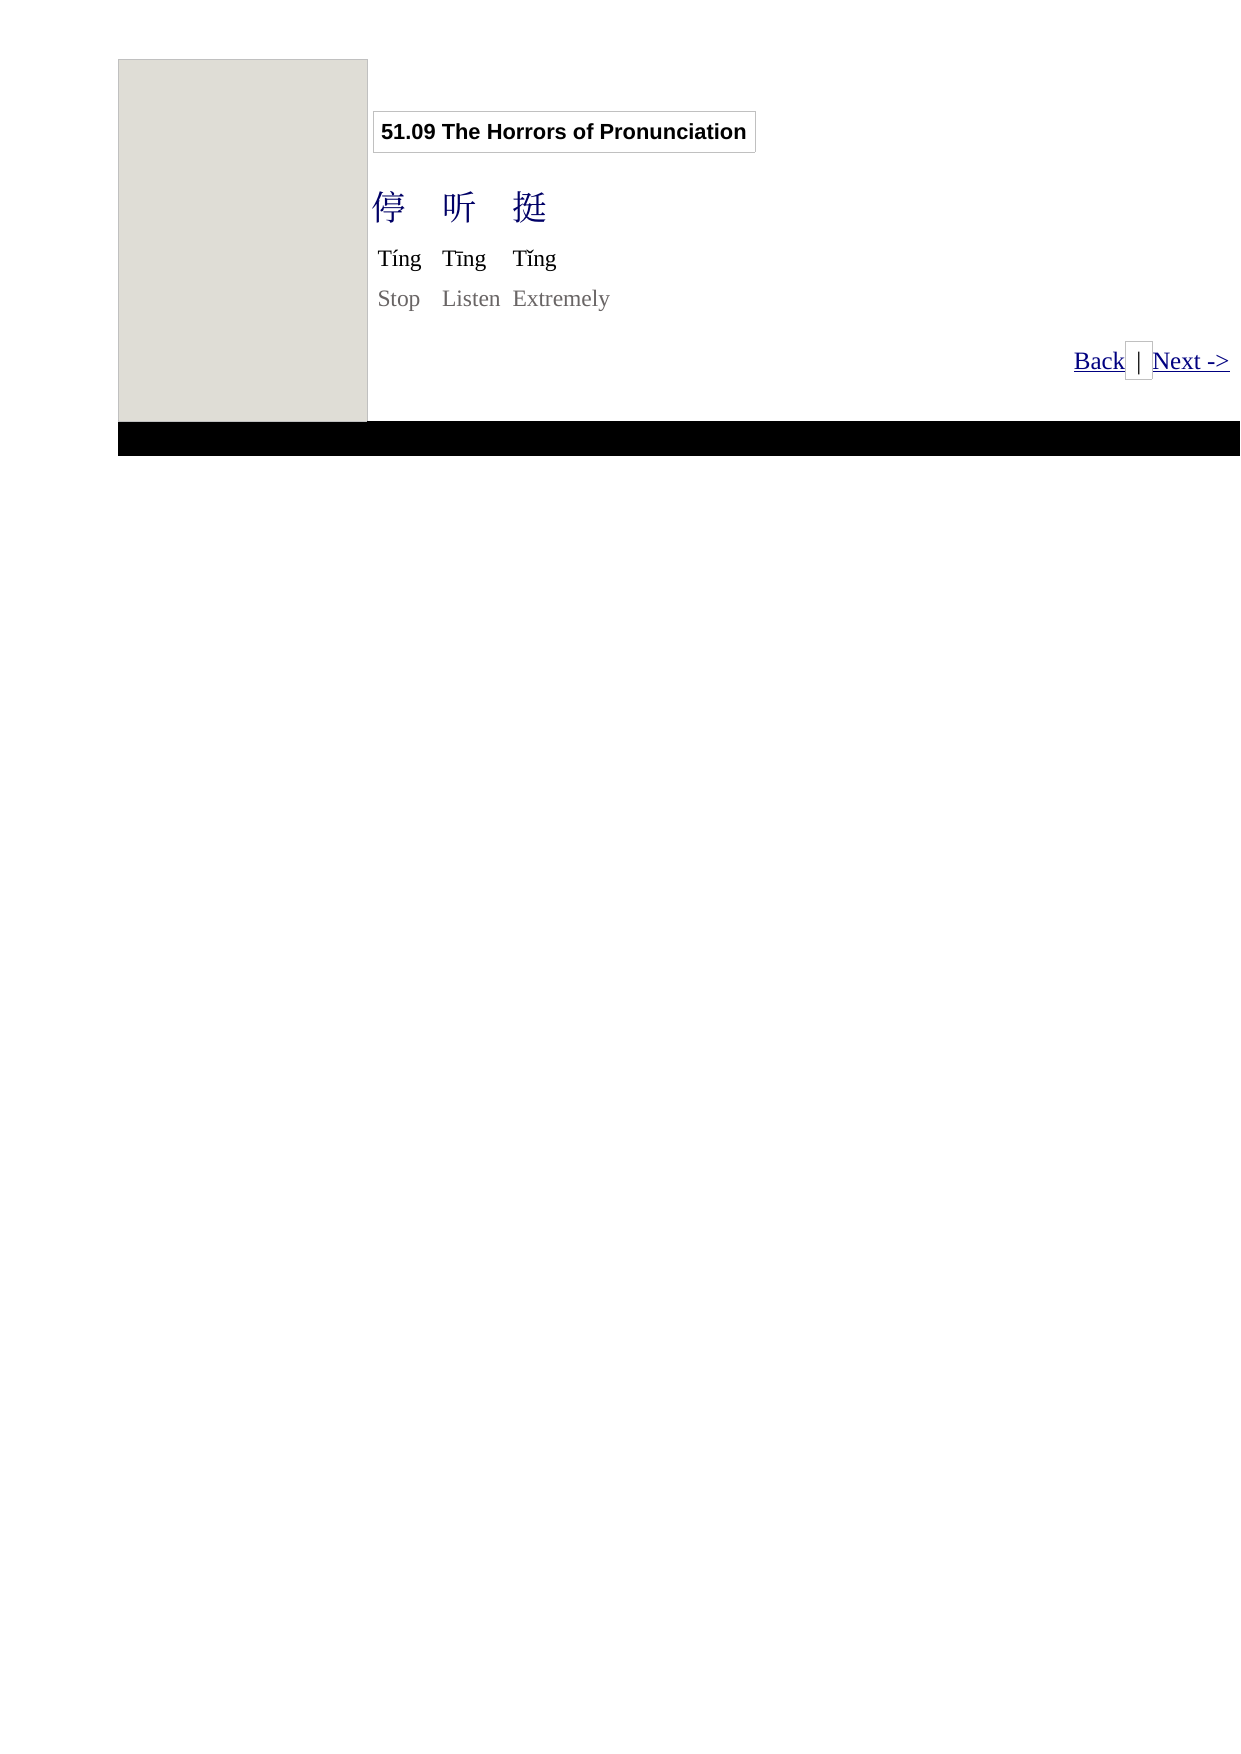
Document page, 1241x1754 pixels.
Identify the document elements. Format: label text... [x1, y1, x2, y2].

table_cell [119, 60, 367, 421]
table_header 挺 Tǐng Extremely [512, 181, 628, 341]
table_cell [118, 421, 1240, 456]
table_cell In lesson fifty one we will learn some basic vocabulary for use in the classroom. If it seems like we are overwhelming you with a lot of a vocabulary in this first lesson, don't worry, a lot of it will be reused throughout the rest of the unit. 51.01 Classroom verbs 51.02 >> Listen to the MP3 (right click to save) 51.03 51.04 51.05 51.06 51.07 >> Listen to the MP3 (right click to save) 51.08 51.09 The Horrors of Pronunciation Back | Next -> [368, 59, 1240, 421]
table_header 听 Tīng Listen [442, 181, 512, 341]
table_header 停 Tíng Stop [371, 181, 442, 341]
